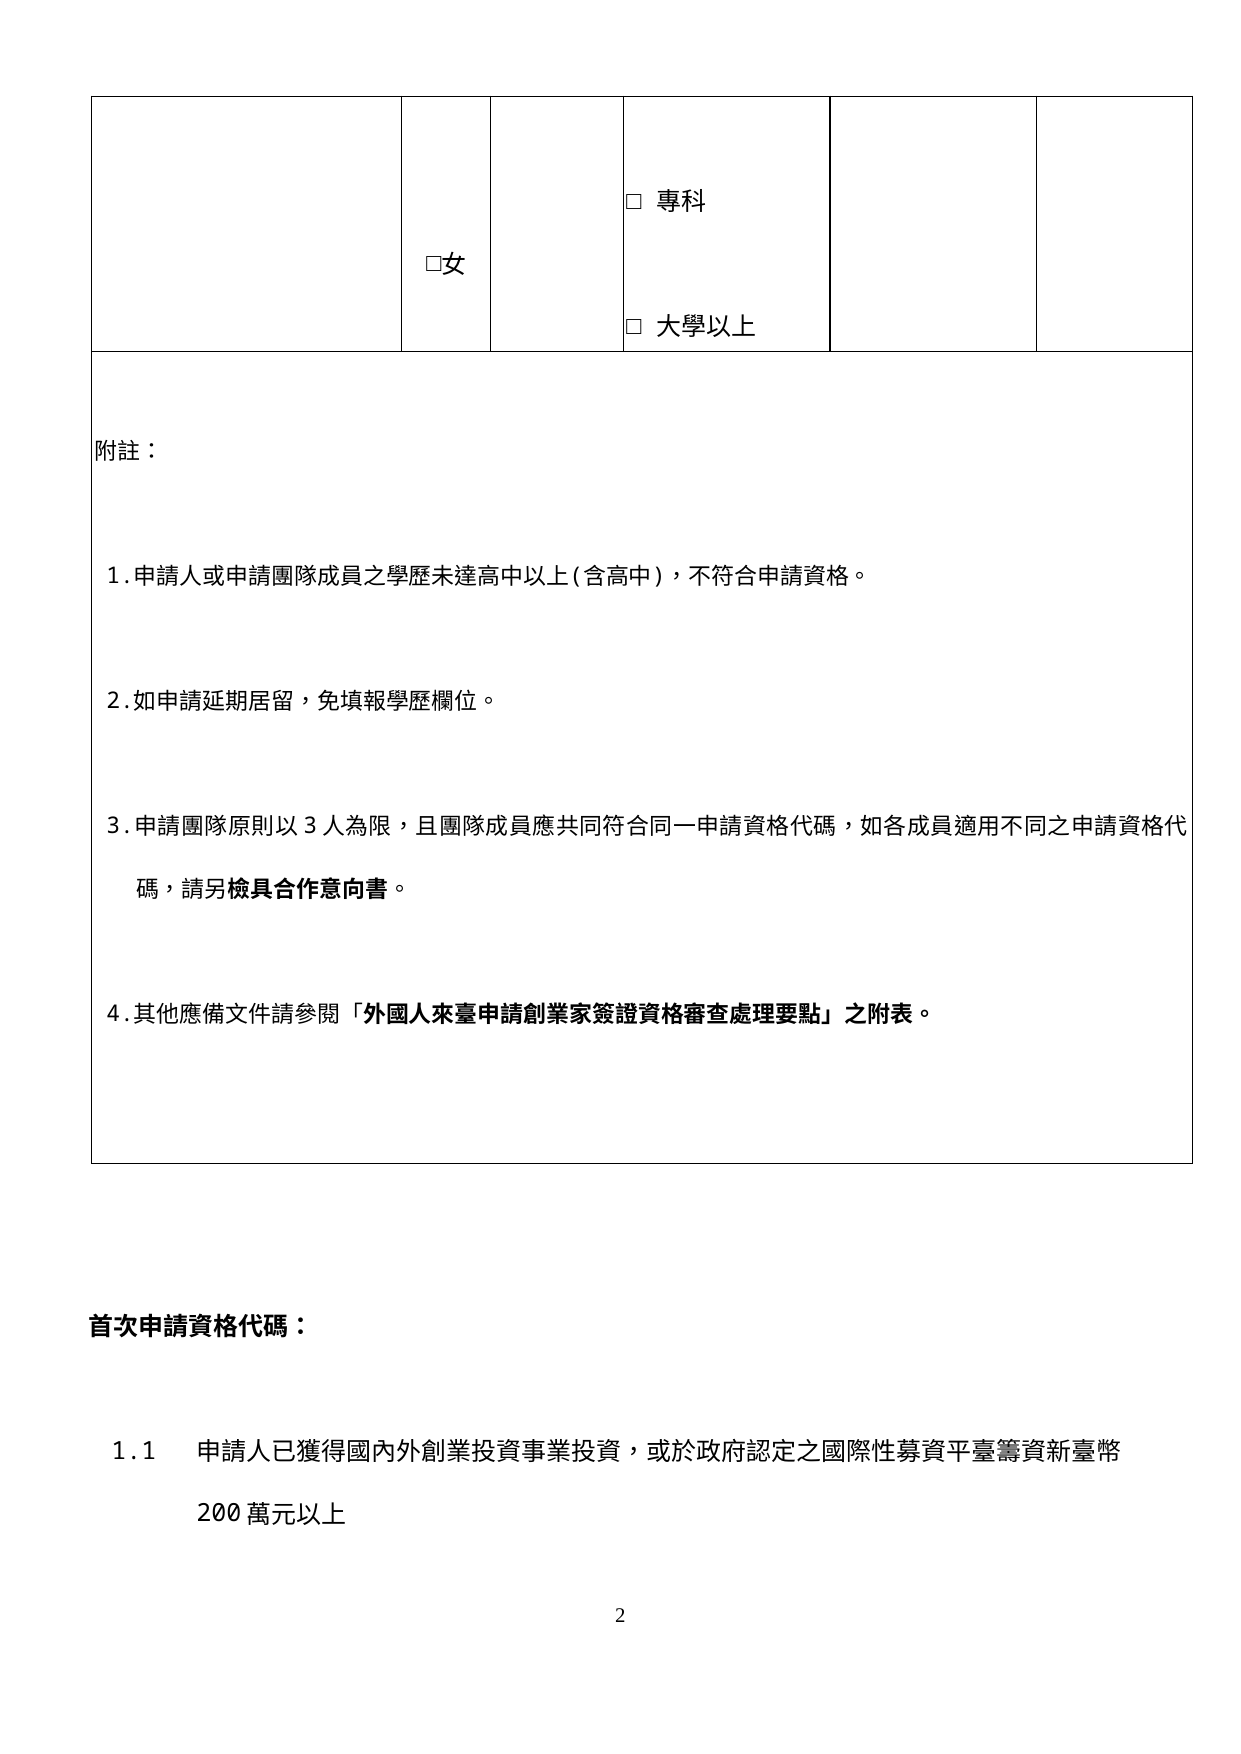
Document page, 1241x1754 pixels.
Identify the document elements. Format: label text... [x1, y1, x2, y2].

table_cell □ 專科 □ 大學以上 [624, 97, 829, 351]
table_cell 附註： 1.申請人或申請團隊成員之學歷未達高中以上(含高中)，不符合申請資格。 2.如申請延期居留，免填報學歷欄位。 3.申請團隊原則以3人為限，且團隊成員應共同符合同一申請資格代碼，如各成員適用不同之申請資格代碼，請另檢具合作意向書。 4.其他應備文件請參閱「外國人來臺申請創業家簽證資格審查處理要點」之附表。 [92, 352, 1192, 1163]
table_cell [1037, 97, 1192, 351]
table_header 1.1 [101, 1347, 184, 1533]
table_cell □女 [402, 97, 490, 351]
table_cell [831, 97, 1036, 351]
table_cell [491, 97, 623, 351]
text 首次申請資格代碼： [89, 1283, 1152, 1346]
table_header 申請人已獲得國內外創業投資事業投資，或於政府認定之國際性募資平臺籌資新臺幣200萬元以上 [186, 1347, 1168, 1533]
table_cell [92, 97, 401, 351]
